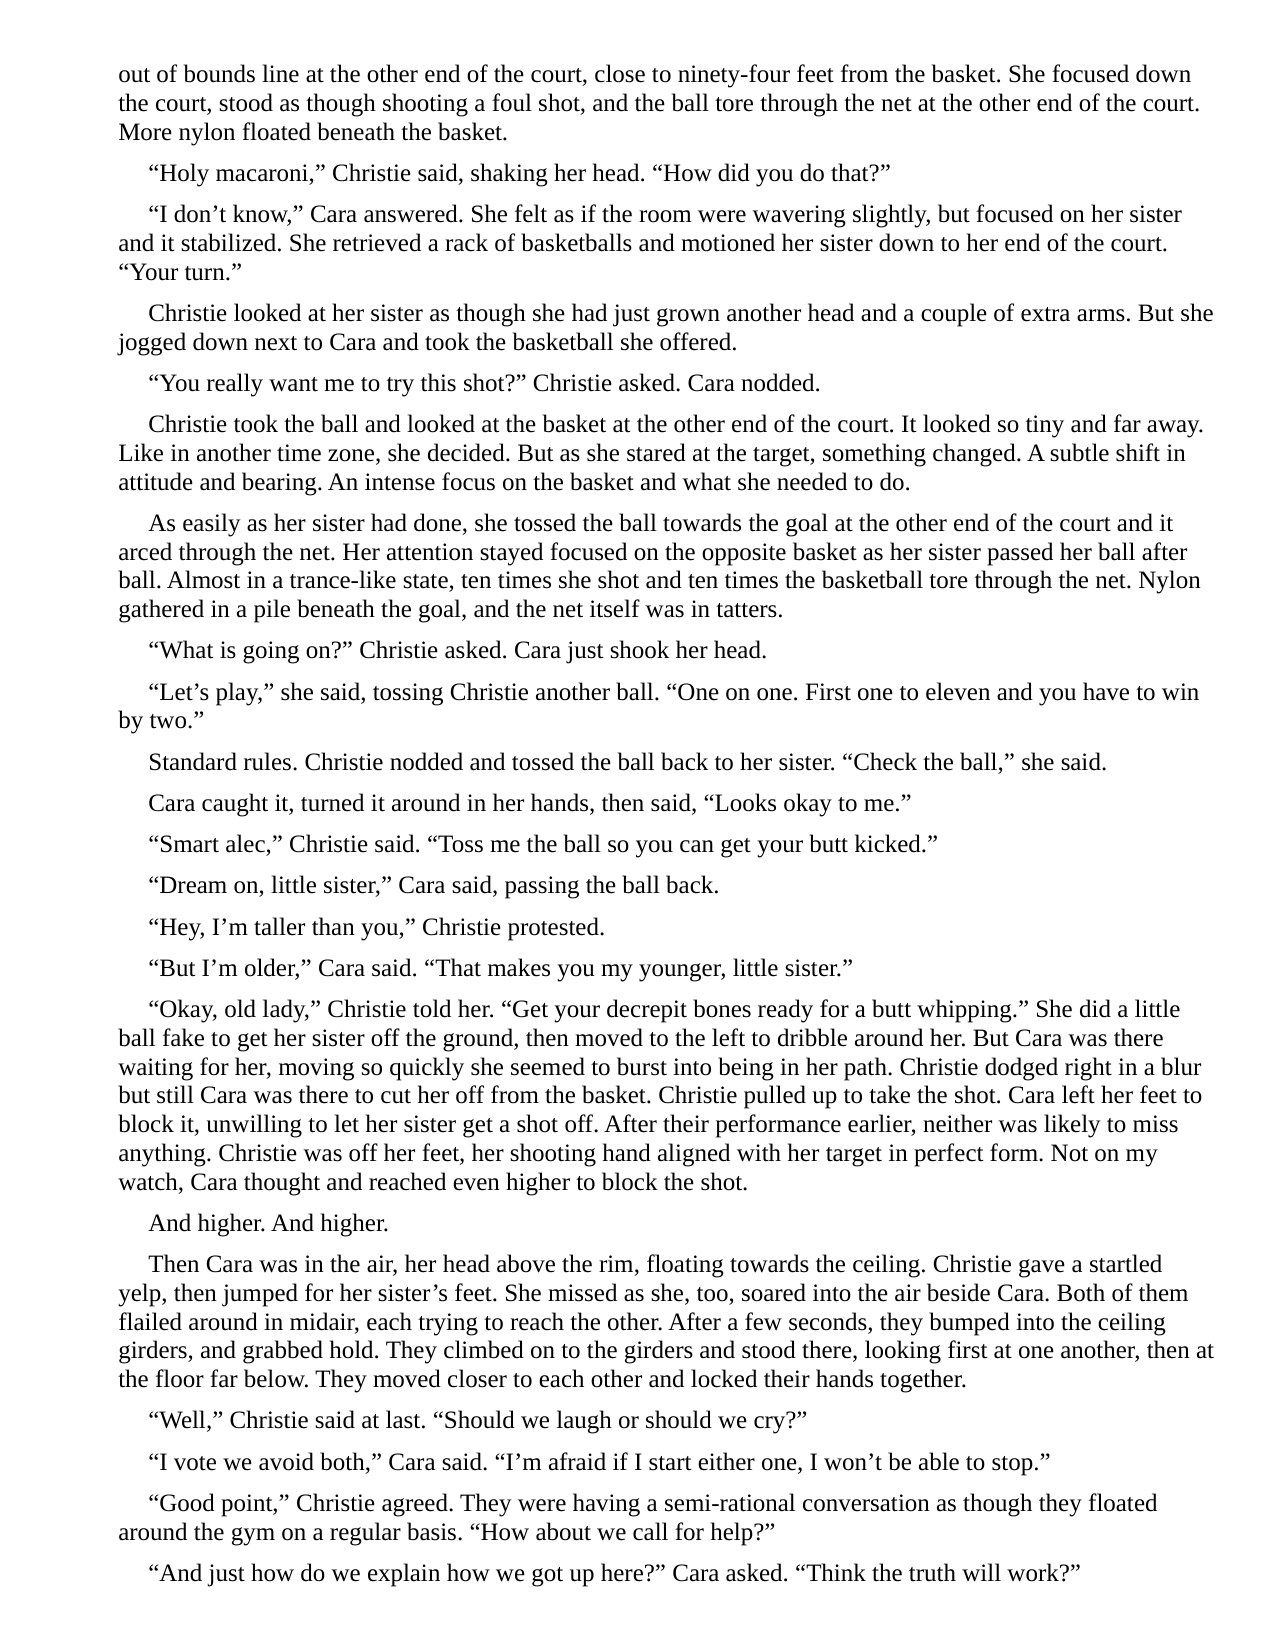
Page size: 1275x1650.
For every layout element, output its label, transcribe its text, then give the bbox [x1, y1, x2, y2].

text “I vote we avoid both,” Cara said. “I’m afraid if I start either one, I won’t be able to stop.” [118, 1447, 1216, 1475]
text “What is going on?” Christie asked. Cara just shook her head. [118, 635, 1216, 664]
text And higher. And higher. [118, 1208, 1216, 1237]
text Standard rules. Christie nodded and tossed the ball back to her sister. “Check the ball,” she said. [118, 747, 1216, 775]
text “Let’s play,” she said, tossing Christie another ball. “One on one. First one to eleven and you have to win by two.” [118, 677, 1216, 734]
text “And just how do we explain how we got up here?” Cara asked. “Think the truth will work?” [118, 1558, 1216, 1587]
text “Dream on, little sister,” Cara said, passing the ball back. [118, 870, 1216, 899]
text “You really want me to try this shot?” Christie asked. Cara nodded. [118, 368, 1216, 397]
text “Okay, old lady,” Christie told her. “Get your decrepit bones ready for a butt whipping.” She did a little ball fake to get her sister off the ground, then moved to the left to dribble around her. But Cara was there waiting for her, moving so quickly she seemed to burst into being in her path. Christie dodged right in a blur but still Cara was there to cut her off from the basket. Christie pulled up to take the shot. Cara left her feet to block it, unwilling to let her sister get a shot off. After their performance earlier, neither was likely to miss anything. Christie was off her feet, her shooting hand aligned with her target in perfect form. Not on my watch, Cara thought and reached even higher to block the shot. [118, 994, 1216, 1195]
text Cara caught it, turned it around in her hands, then said, “Looks okay to me.” [118, 788, 1216, 817]
text Christie took the ball and looked at the basket at the other end of the court. It looked so tiny and far away. Like in another time zone, she decided. But as she stared at the target, something changed. A subtle shift in attitude and bearing. An intense focus on the basket and what she needed to do. [118, 409, 1216, 495]
text “Hey, I’m taller than you,” Christie protested. [118, 912, 1216, 940]
text “Well,” Christie said at last. “Should we laugh or should we cry?” [118, 1405, 1216, 1434]
text “Good point,” Christie agreed. They were having a semi-rational conversation as though they floated around the gym on a regular basis. “How about we call for help?” [118, 1488, 1216, 1545]
text “Smart alec,” Christie said. “Toss me the ball so you can get your butt kicked.” [118, 829, 1216, 858]
text “Holy macaroni,” Christie said, shaking her head. “How did you do that?” [118, 158, 1216, 187]
text As easily as her sister had done, she tossed the ball towards the goal at the other end of the court and it arced through the net. Her attention stayed focused on the opposite basket as her sister passed her ball after ball. Almost in a trance-like state, ten times she shot and ten times the basketball tore through the net. Nylon gathered in a pile beneath the goal, and the net itself was in tatters. [118, 508, 1216, 623]
text Christie looked at her sister as though she had just grown another head and a couple of extra arms. But she jogged down next to Cara and took the basketball she offered. [118, 298, 1216, 355]
text “But I’m older,” Cara said. “That makes you my younger, little sister.” [118, 953, 1216, 982]
text out of bounds line at the other end of the court, close to ninety-four feet from the basket. She focused down the court, stood as though shooting a foul shot, and the ball tore through the net at the other end of the court. More nylon floated beneath the basket. [118, 59, 1216, 145]
text Then Cara was in the air, her head above the rim, floating towards the ceiling. Christie gave a startled yelp, then jumped for her sister’s feet. She missed as she, too, soared into the air beside Cara. Both of them flailed around in midair, each trying to reach the other. After a few seconds, they bumped into the ceiling girders, and grabbed hold. They climbed on to the girders and stood there, looking first at one another, then at the floor far below. They moved closer to each other and locked their hands together. [118, 1249, 1216, 1393]
text “I don’t know,” Cara answered. She felt as if the room were wavering slightly, but focused on her sister and it stabilized. She retrieved a rack of basketballs and motioned her sister down to her end of the court. “Your turn.” [118, 199, 1216, 285]
